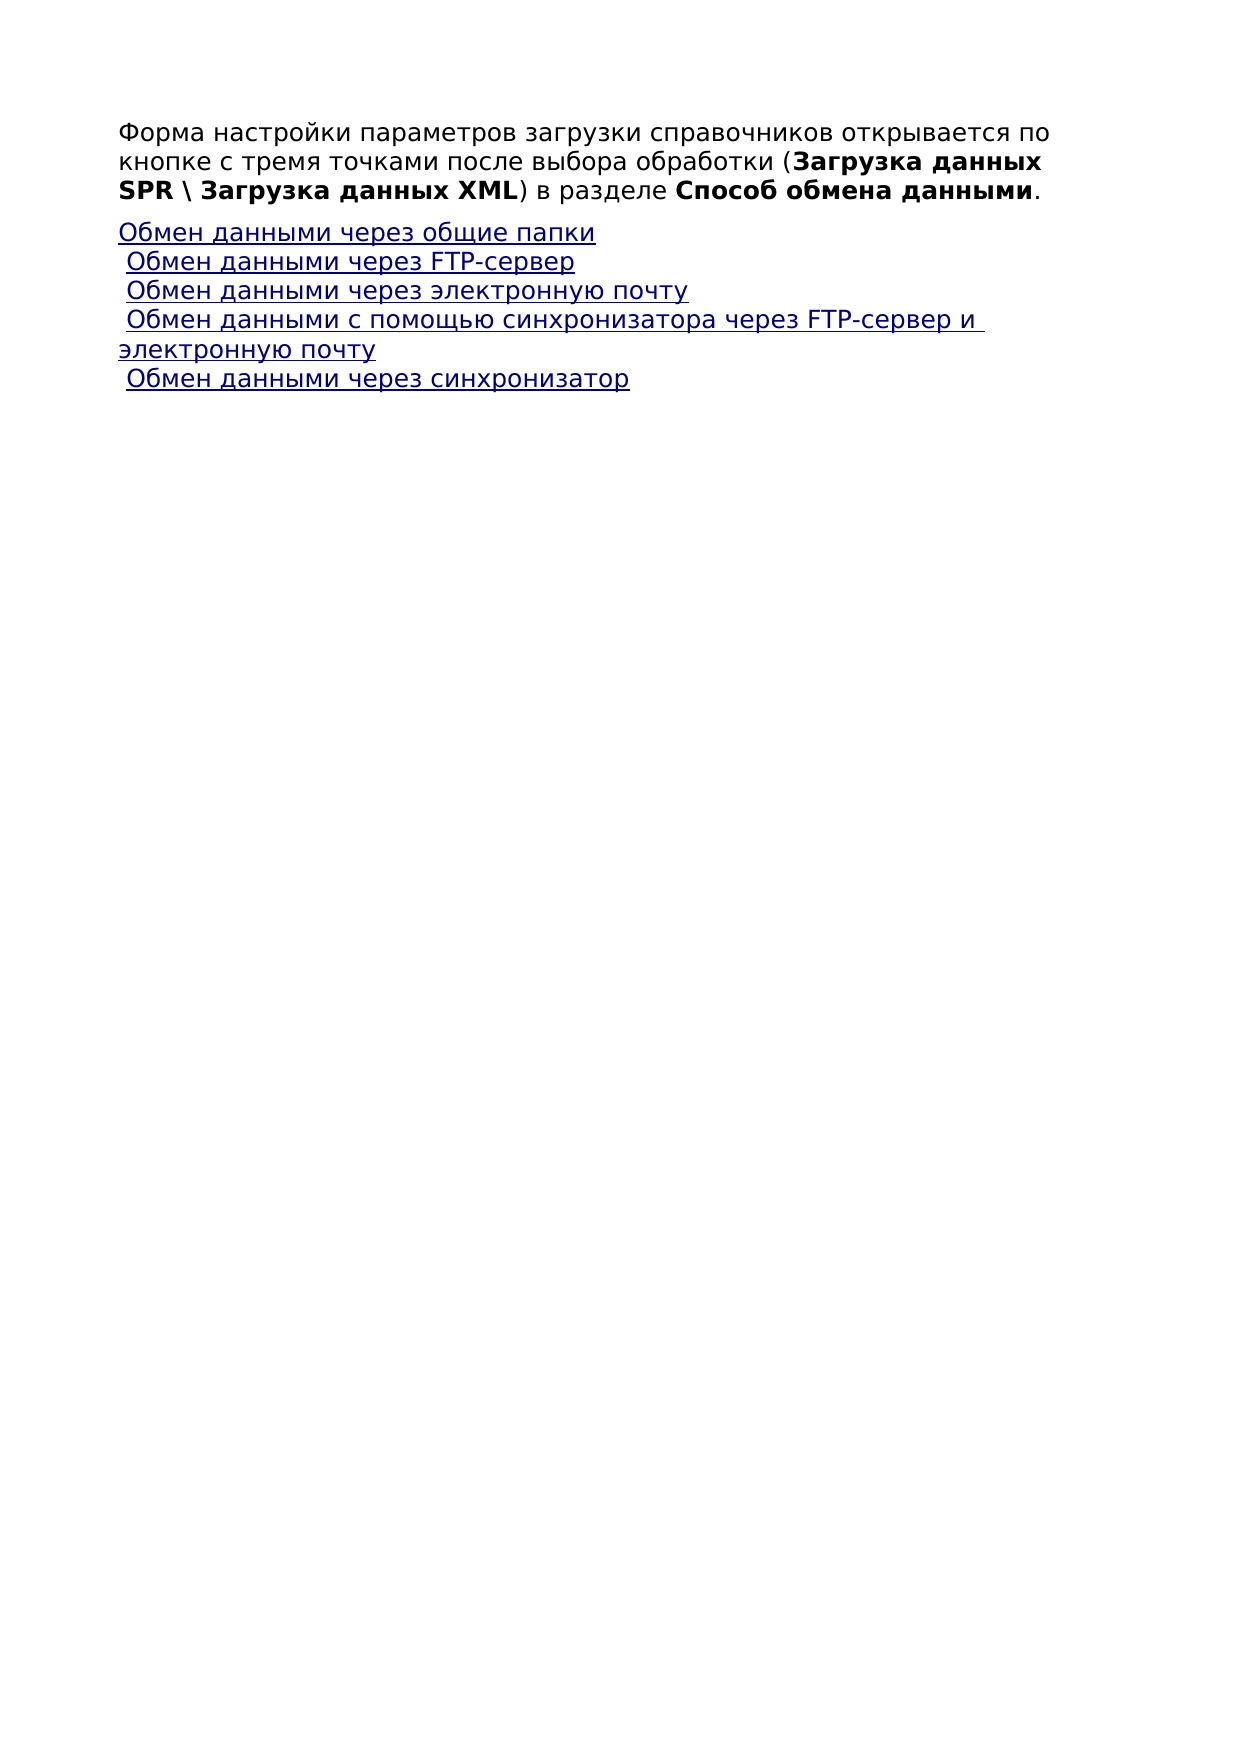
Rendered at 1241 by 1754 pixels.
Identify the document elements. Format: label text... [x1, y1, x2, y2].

text Обмен данными через общие папки Обмен данными через FTP-сервер Обмен данными через электронную почту Обмен данными с помощью синхронизатора через FTP-сервер и электронную почту Обмен данными через синхронизатор [118, 218, 1122, 422]
text Форма настройки параметров загрузки справочников открывается по кнопке с тремя точками после выбора обработки (Загрузка данных SPR \ Загрузка данных XML) в разделе Способ обмена данными. [118, 118, 1122, 206]
